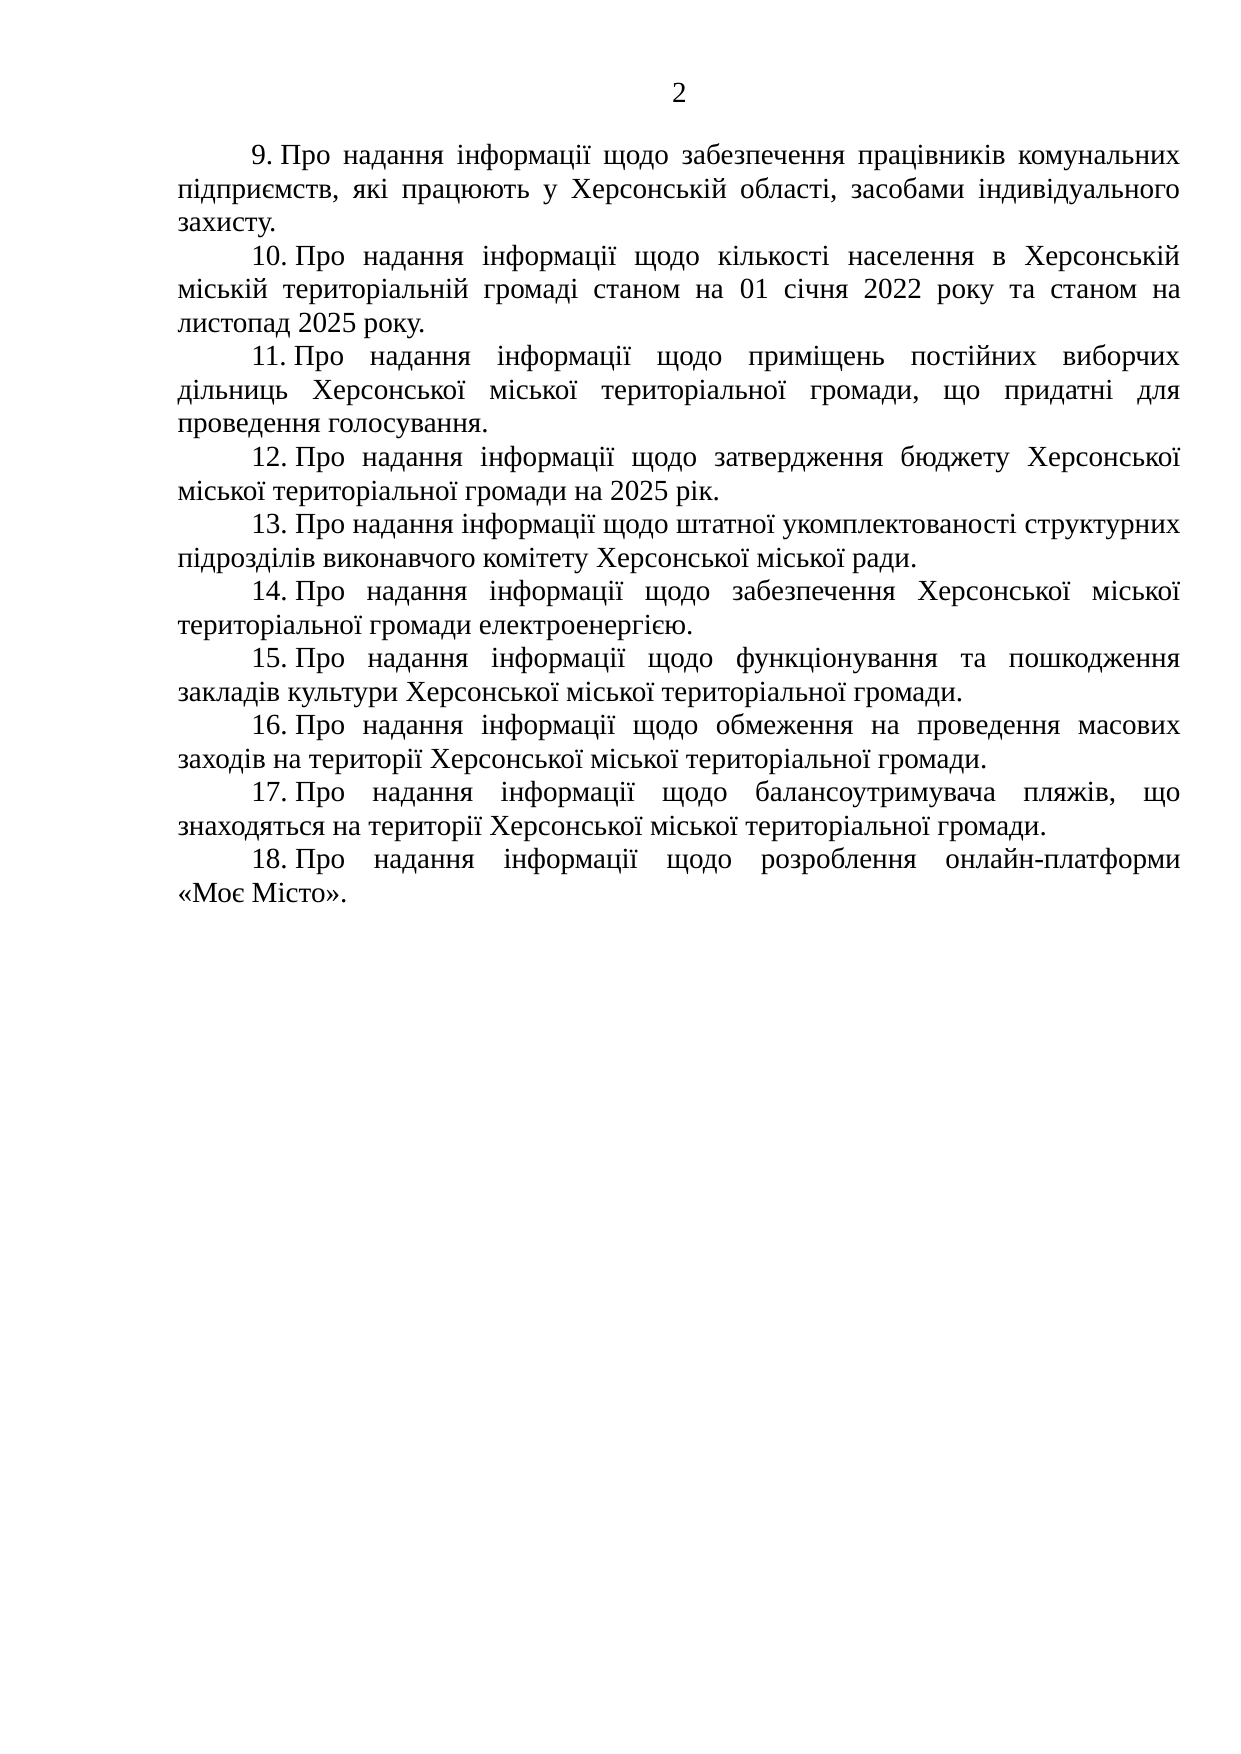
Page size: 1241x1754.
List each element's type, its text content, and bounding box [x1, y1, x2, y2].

text 9. Про надання інформації щодо забезпечення працівників комунальних підприємств, які працюють у Херсонській області, засобами індивідуального захисту. [177, 137, 1181, 238]
text 11. Про надання інформації щодо приміщень постійних виборчих дільниць Херсонської міської територіальної громади, що придатні для проведення голосування. [177, 338, 1181, 439]
text 17. Про надання інформації щодо балансоутримувача пляжів, що знаходяться на території Херсонської міської територіальної громади. [177, 774, 1181, 842]
text 16. Про надання інформації щодо обмеження на проведення масових заходів на території Херсонської міської територіальної громади. [177, 707, 1181, 774]
text 14. Про надання інформації щодо забезпечення Херсонської міської територіальної громади електроенергією. [177, 573, 1181, 640]
text 12. Про надання інформації щодо затвердження бюджету Херсонської міської територіальної громади на 2025 рік. [177, 439, 1181, 506]
text 13. Про надання інформації щодо штатної укомплектованості структурних підрозділів виконавчого комітету Херсонської міської ради. [177, 506, 1181, 573]
text 15. Про надання інформації щодо функціонування та пошкодження закладів культури Херсонської міської територіальної громади. [177, 640, 1181, 707]
text 10. Про надання інформації щодо кількості населення в Херсонській міській територіальній громаді станом на 01 січня 2022 року та станом на листопад 2025 року. [177, 238, 1181, 338]
text 18. Про надання інформації щодо розроблення онлайн-платформи «Моє Місто». [177, 842, 1181, 909]
